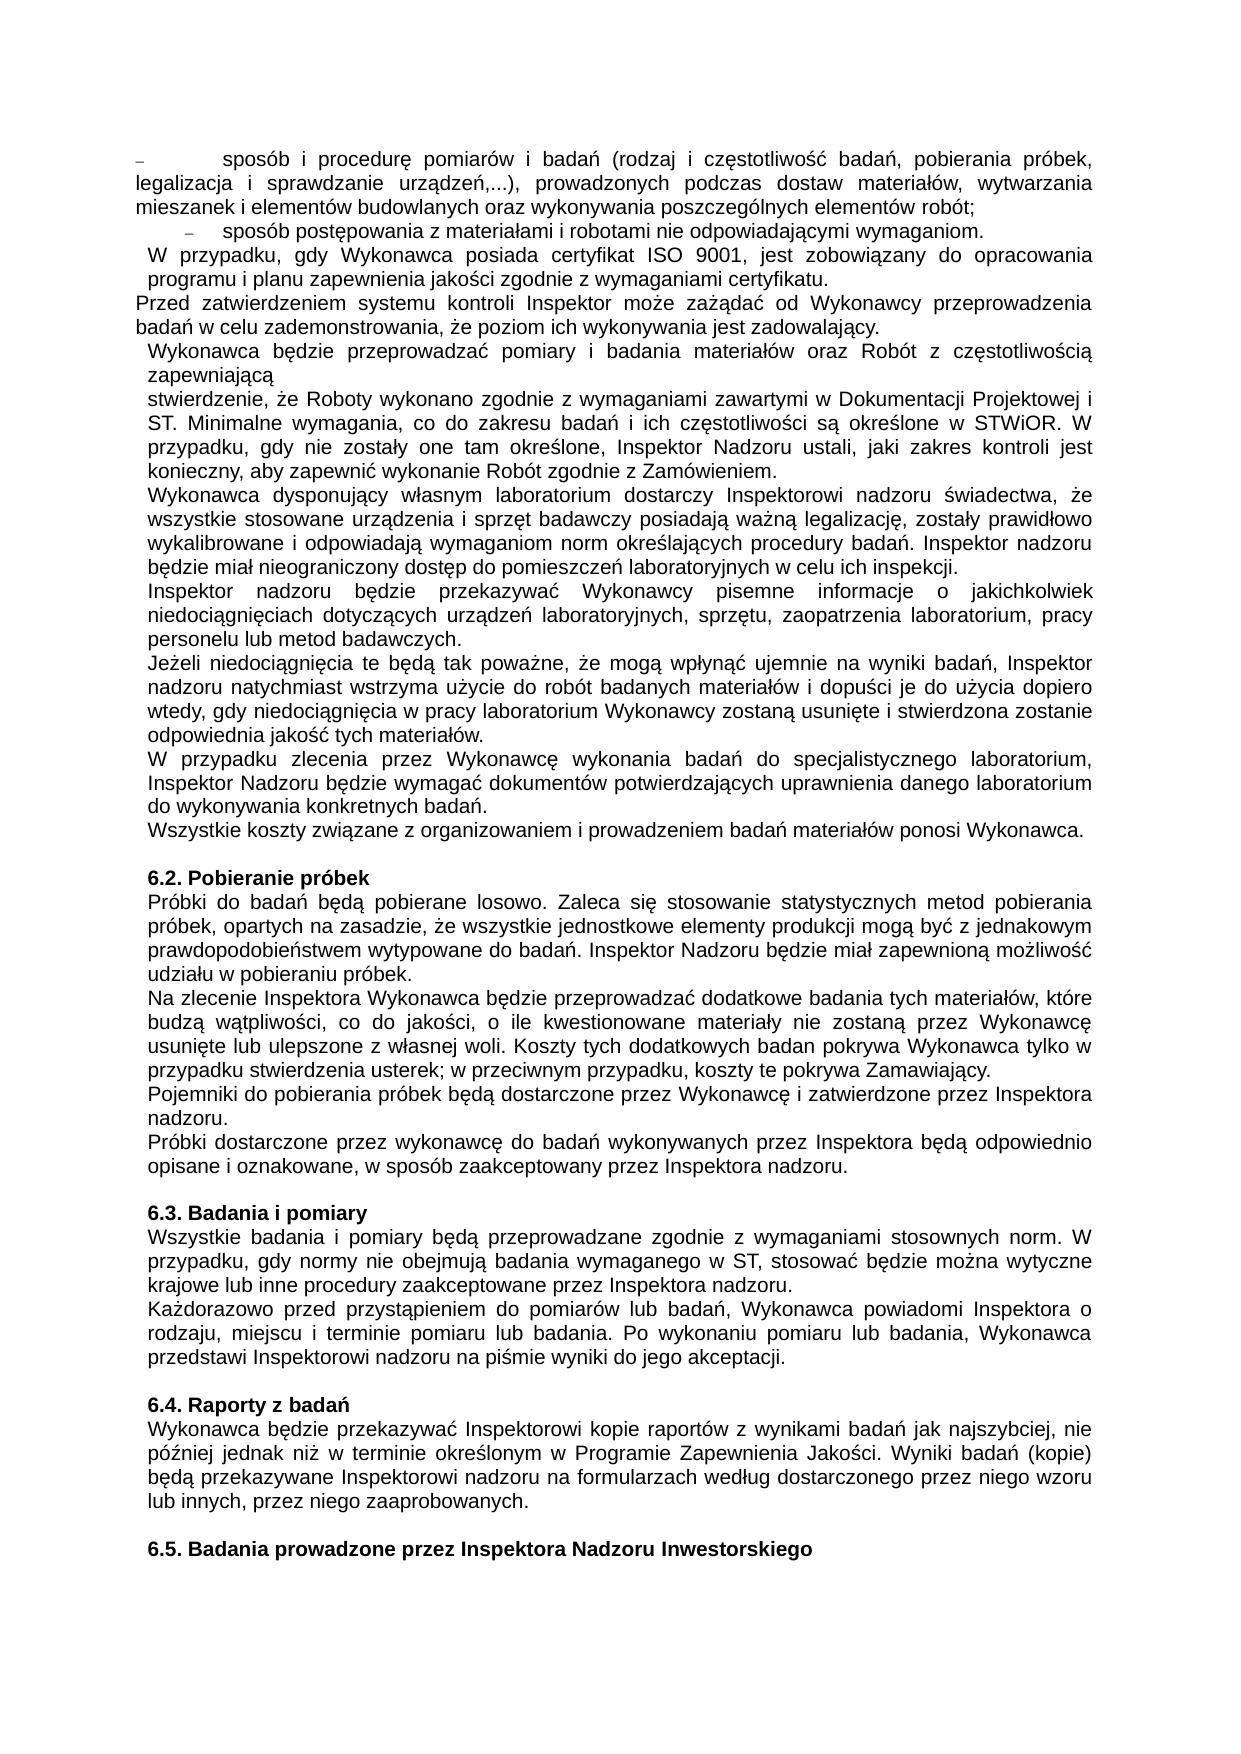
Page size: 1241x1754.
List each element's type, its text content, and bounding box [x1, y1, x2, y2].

text Próbki dostarczone przez wykonawcę do badań wykonywanych przez Inspektora będą odpowiednio opisane i oznakowane, w sposób zaakceptowany przez Inspektora nadzoru. [147, 1129, 1093, 1177]
list Raporty z badań [147, 1393, 1105, 1417]
text Przed zatwierdzeniem systemu kontroli Inspektor może zażądać od Wykonawcy przeprowadzenia badań w celu zademonstrowania, że poziom ich wykonywania jest zadowalający. [135, 291, 1093, 339]
list Badania prowadzone przez Inspektora Nadzoru Inwestorskiego [147, 1536, 1105, 1560]
text Wykonawca dysponujący własnym laboratorium dostarczy Inspektorowi nadzoru świadectwa, że wszystkie stosowane urządzenia i sprzęt badawczy posiadają ważną legalizację, zostały prawidłowo wykalibrowane i odpowiadają wymaganiom norm określających procedury badań. Inspektor nadzoru będzie miał nieograniczony dostęp do pomieszczeń laboratoryjnych w celu ich inspekcji. [147, 483, 1093, 579]
text W przypadku zlecenia przez Wykonawcę wykonania badań do specjalistycznego laboratorium, Inspektor Nadzoru będzie wymagać dokumentów potwierdzających uprawnienia danego laboratorium do wykonywania konkretnych badań. [147, 746, 1093, 818]
text Pojemniki do pobierania próbek będą dostarczone przez Wykonawcę i zatwierdzone przez Inspektora nadzoru. [147, 1082, 1093, 1129]
list Pobieranie próbek [147, 866, 1105, 890]
text Próbki do badań będą pobierane losowo. Zaleca się stosowanie statystycznych metod pobierania próbek, opartych na zasadzie, że wszystkie jednostkowe elementy produkcji mogą być z jednakowym prawdopodobieństwem wytypowane do badań. Inspektor Nadzoru będzie miał zapewnioną możliwość udziału w pobieraniu próbek. [147, 890, 1093, 986]
text Na zlecenie Inspektora Wykonawca będzie przeprowadzać dodatkowe badania tych materiałów, które budzą wątpliwości, co do jakości, o ile kwestionowane materiały nie zostaną przez Wykonawcę usunięte lub ulepszone z własnej woli. Koszty tych dodatkowych badan pokrywa Wykonawca tylko w przypadku stwierdzenia usterek; w przeciwnym przypadku, koszty te pokrywa Zamawiający. [147, 986, 1093, 1082]
text Inspektor nadzoru będzie przekazywać Wykonawcy pisemne informacje o jakichkolwiek niedociągnięciach dotyczących urządzeń laboratoryjnych, sprzętu, zaopatrzenia laboratorium, pracy personelu lub metod badawczych. [147, 579, 1094, 651]
list Badania i pomiary [147, 1201, 1105, 1225]
text Każdorazowo przed przystąpieniem do pomiarów lub badań, Wykonawca powiadomi Inspektora o rodzaju, miejscu i terminie pomiaru lub badania. Po wykonaniu pomiaru lub badania, Wykonawca przedstawi Inspektorowi nadzoru na piśmie wyniki do jego akceptacji. [147, 1297, 1093, 1369]
text Jeżeli niedociągnięcia te będą tak poważne, że mogą wpłynąć ujemnie na wyniki badań, Inspektor nadzoru natychmiast wstrzyma użycie do robót badanych materiałów i dopuści je do użycia dopiero wtedy, gdy niedociągnięcia w pracy laboratorium Wykonawcy zostaną usunięte i stwierdzona zostanie odpowiednia jakość tych materiałów. [147, 651, 1093, 746]
text W przypadku, gdy Wykonawca posiada certyfikat ISO 9001, jest zobowiązany do opracowania programu i planu zapewnienia jakości zgodnie z wymaganiami certyfikatu. [147, 243, 1093, 291]
text Wszystkie badania i pomiary będą przeprowadzane zgodnie z wymaganiami stosownych norm. W przypadku, gdy normy nie obejmują badania wymaganego w ST, stosować będzie można wytyczne krajowe lub inne procedury zaakceptowane przez Inspektora nadzoru. [147, 1225, 1093, 1297]
text Wykonawca będzie przeprowadzać pomiary i badania materiałów oraz Robót z częstotliwością zapewniającą [147, 339, 1093, 387]
text Wykonawca będzie przekazywać Inspektorowi kopie raportów z wynikami badań jak najszybciej, nie później jednak niż w terminie określonym w Programie Zapewnienia Jakości. Wyniki badań (kopie) będą przekazywane Inspektorowi nadzoru na formularzach według dostarczonego przez niego wzoru lub innych, przez niego zaaprobowanych. [147, 1417, 1093, 1513]
text Wszystkie koszty związane z organizowaniem i prowadzeniem badań materiałów ponosi Wykonawca. [147, 818, 1105, 842]
list sposób postępowania z materiałami i robotami nie odpowiadającymi wymaganiom. [185, 219, 1105, 243]
text stwierdzenie, że Roboty wykonano zgodnie z wymaganiami zawartymi w Dokumentacji Projektowej i ST. Minimalne wymagania, co do zakresu badań i ich częstotliwości są określone w STWiOR. W przypadku, gdy nie zostały one tam określone, Inspektor Nadzoru ustali, jaki zakres kontroli jest konieczny, aby zapewnić wykonanie Robót zgodnie z Zamówieniem. [147, 387, 1093, 483]
list sposób i procedurę pomiarów i badań (rodzaj i częstotliwość badań, pobierania próbek, legalizacja i sprawdzanie urządzeń,...), prowadzonych podczas dostaw materiałów, wytwarzania mieszanek i elementów budowlanych oraz wykonywania poszczególnych elementów robót; [135, 147, 1094, 219]
